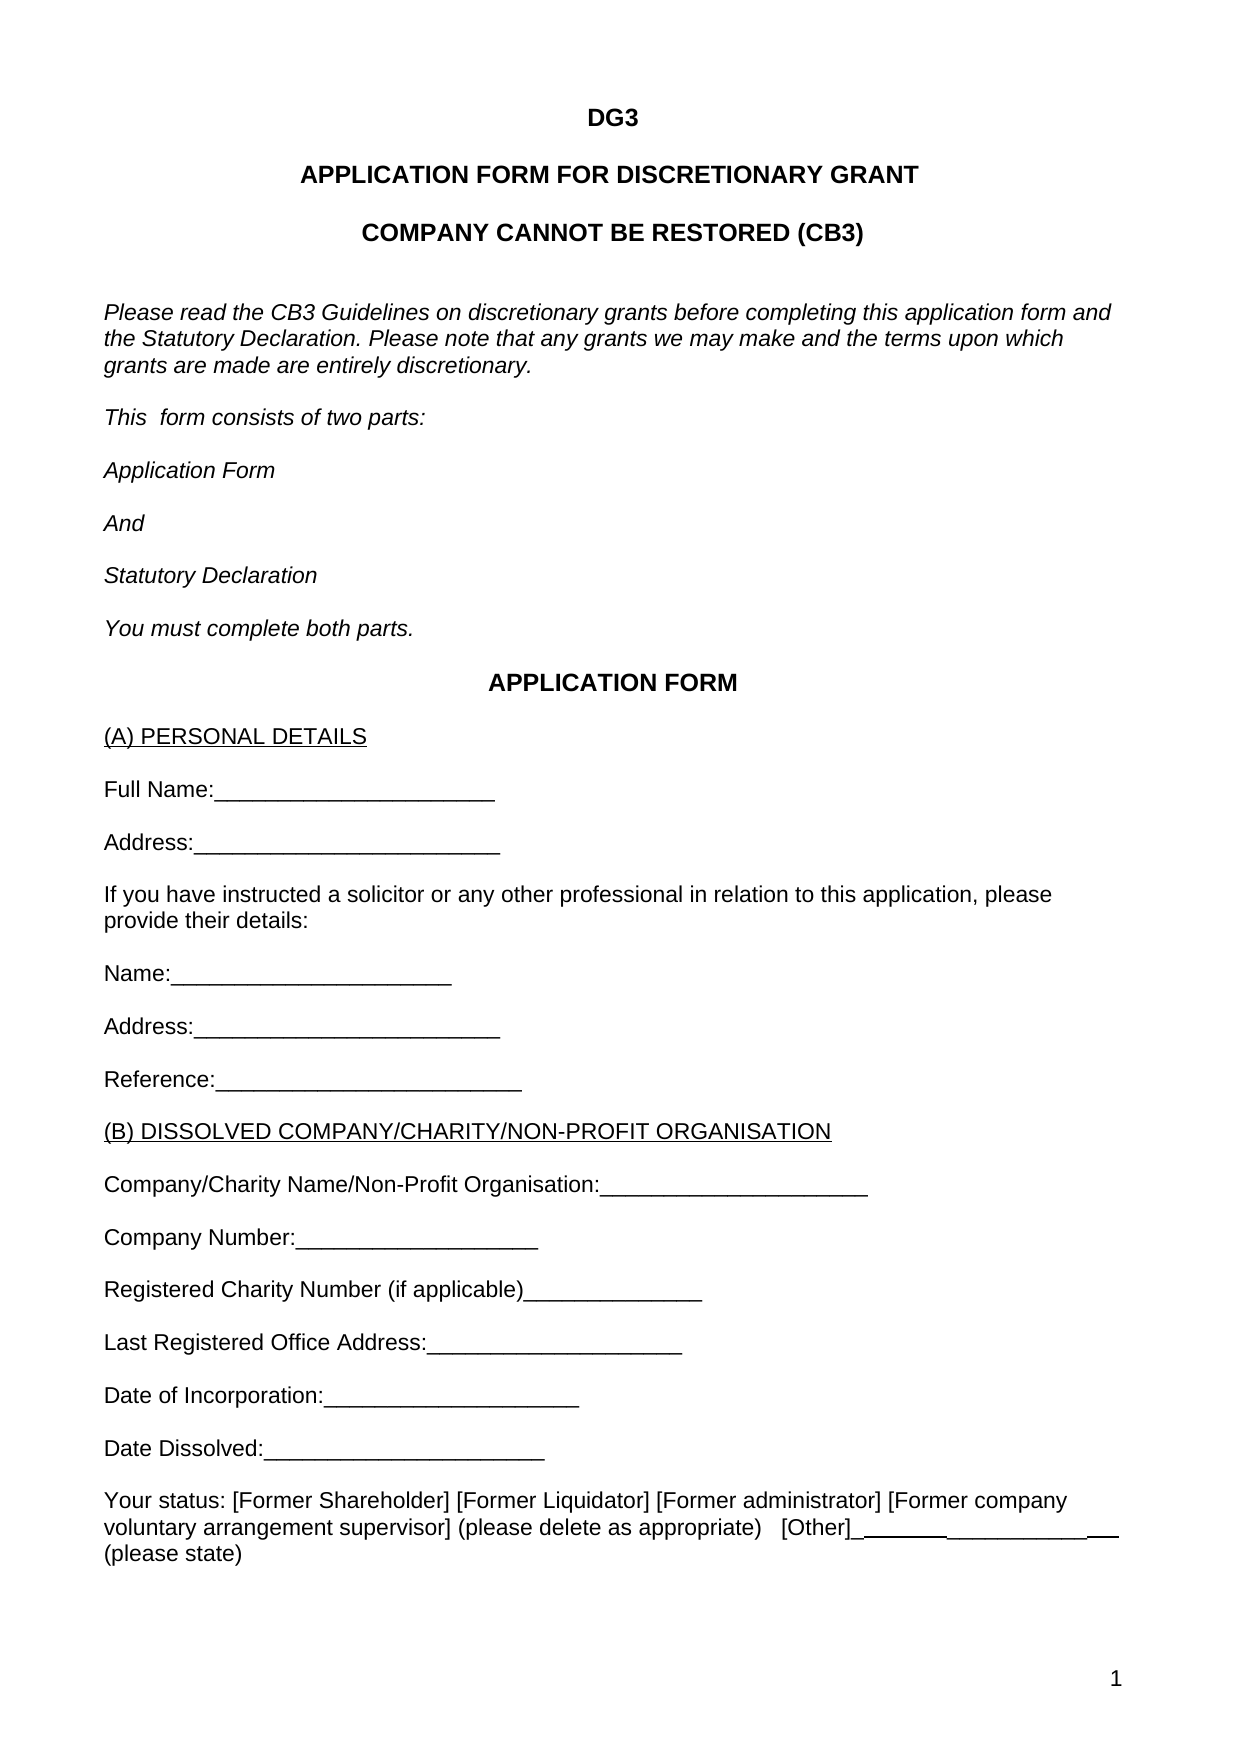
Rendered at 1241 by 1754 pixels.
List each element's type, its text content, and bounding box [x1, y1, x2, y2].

text Reference:________________________ [103, 1066, 1122, 1092]
text Company/Charity Name/Non-Profit Organisation:_____________________ [103, 1171, 1122, 1197]
text Name:______________________ [103, 960, 1122, 987]
text If you have instructed a solicitor or any other professional in relation to this application, please provide their details: [103, 881, 1122, 934]
text Registered Charity Number (if applicable)______________ [103, 1276, 1122, 1303]
text (B) DISSOLVED COMPANY/CHARITY/NON-PROFIT ORGANISATION [103, 1118, 1122, 1145]
text Statutory Declaration [103, 562, 1122, 589]
text APPLICATION FORM [103, 668, 1122, 697]
text Date Dissolved:______________________ [103, 1434, 1122, 1461]
text (A) PERSONAL DETAILS [103, 723, 1122, 749]
text And [103, 510, 1122, 536]
text Full Name:______________________ [103, 776, 1122, 802]
text Address:________________________ [103, 828, 1122, 855]
text COMPANY CANNOT BE RESTORED (CB3) [103, 217, 1122, 246]
text Please read the CB3 Guidelines on discretionary grants before completing this application form and the Statutory Declaration. Please note that any grants we may make and the terms upon which grants are made are entirely discretionary. [103, 299, 1122, 378]
text You must complete both parts. [103, 615, 1122, 642]
text This form consists of two parts: [103, 404, 1122, 431]
text Last Registered Office Address:____________________ [103, 1329, 1122, 1356]
text DG3 [103, 102, 1122, 131]
text Application Form [103, 457, 1122, 483]
text Your status: [Former Shareholder] [Former Liquidator] [Former administrator] [Former company voluntary arrangement supervisor] (please delete as appropriate) [Other]_ ___________ (please state) [103, 1487, 1122, 1566]
text Date of Incorporation:____________________ [103, 1382, 1122, 1408]
text APPLICATION FORM FOR DISCRETIONARY GRANT [103, 160, 1122, 189]
text Address:________________________ [103, 1013, 1122, 1039]
text Company Number:___________________ [103, 1224, 1122, 1250]
